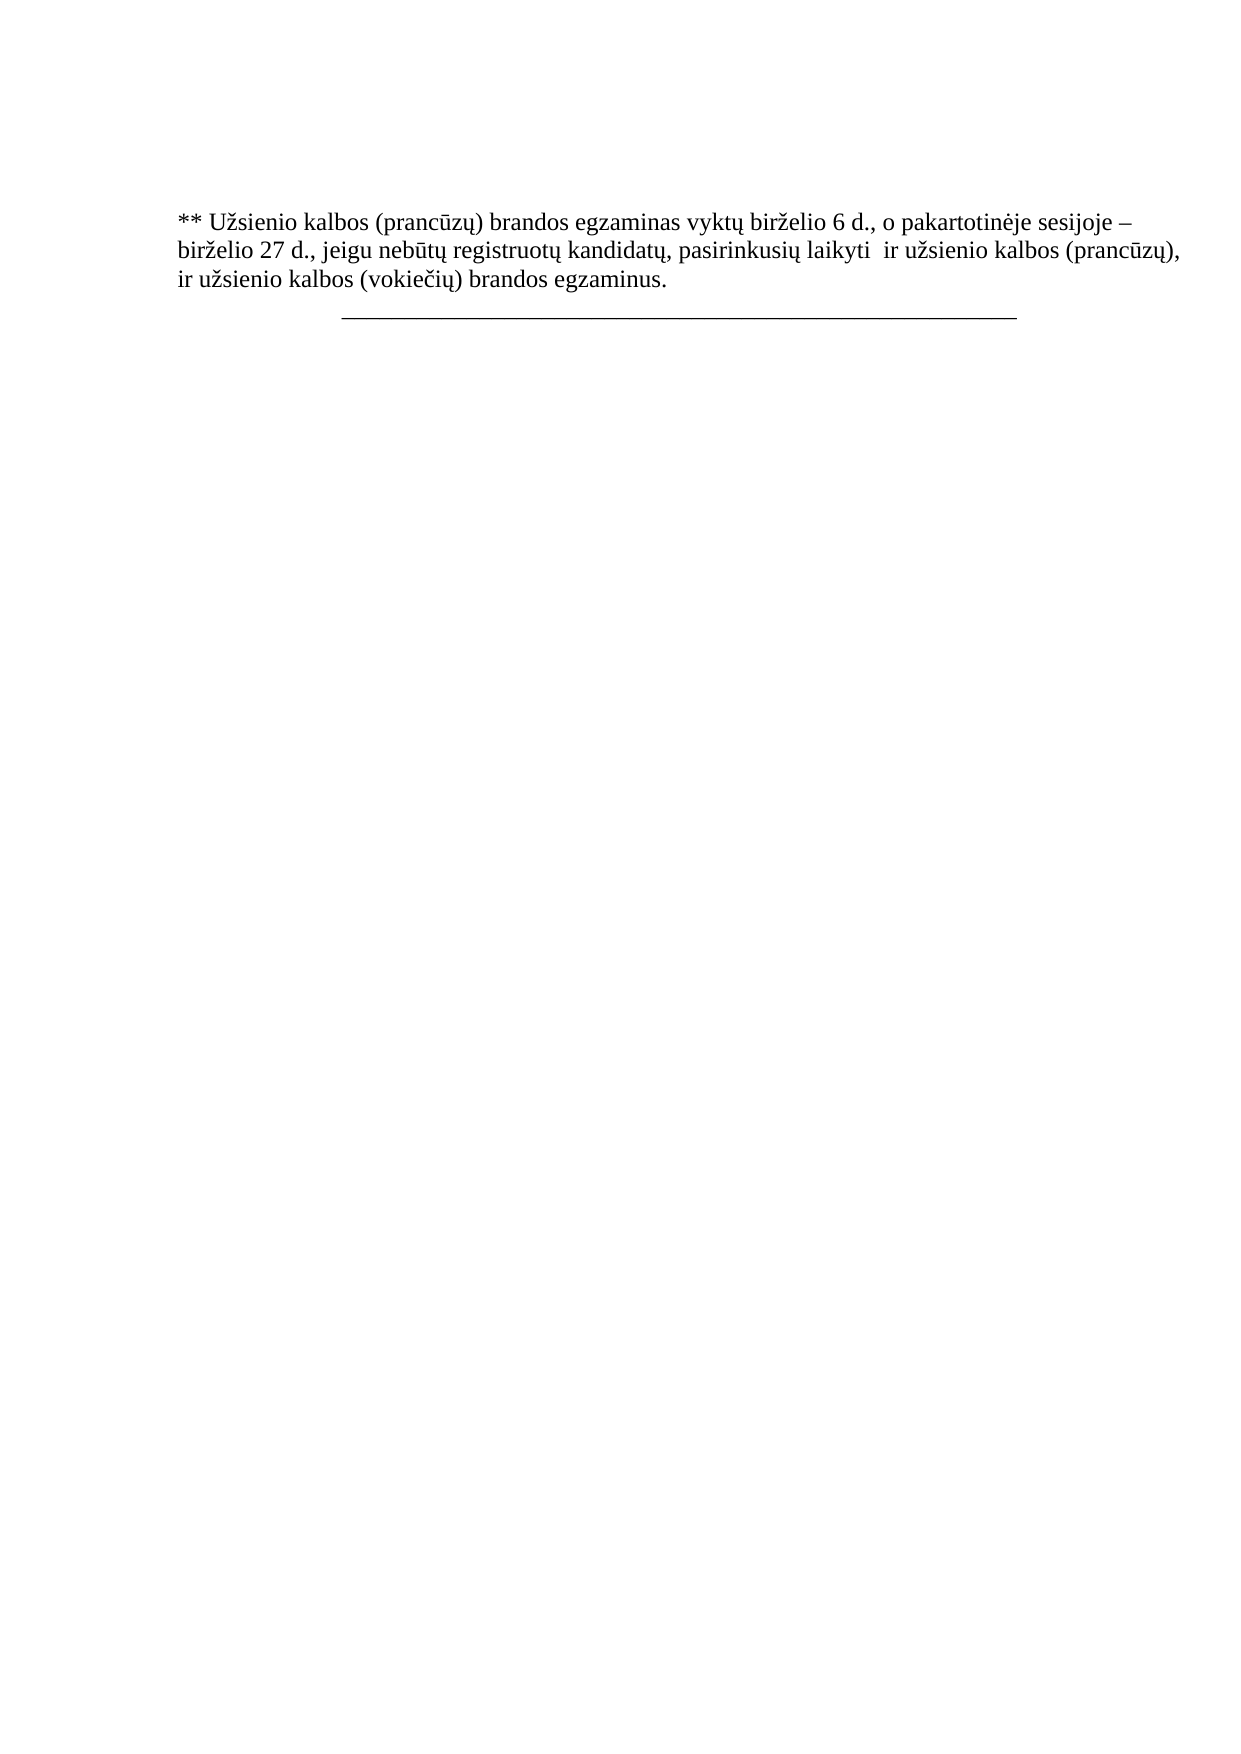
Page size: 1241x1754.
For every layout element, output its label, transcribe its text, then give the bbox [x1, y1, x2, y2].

text ______________________________________________________ [177, 293, 1181, 322]
text ** Užsienio kalbos (prancūzų) brandos egzaminas vyktų birželio 6 d., o pakartotinėje sesijoje – birželio 27 d., jeigu nebūtų registruotų kandidatų, pasirinkusių laikyti ir užsienio kalbos (prancūzų), ir užsienio kalbos (vokiečių) brandos egzaminus. [177, 207, 1181, 293]
